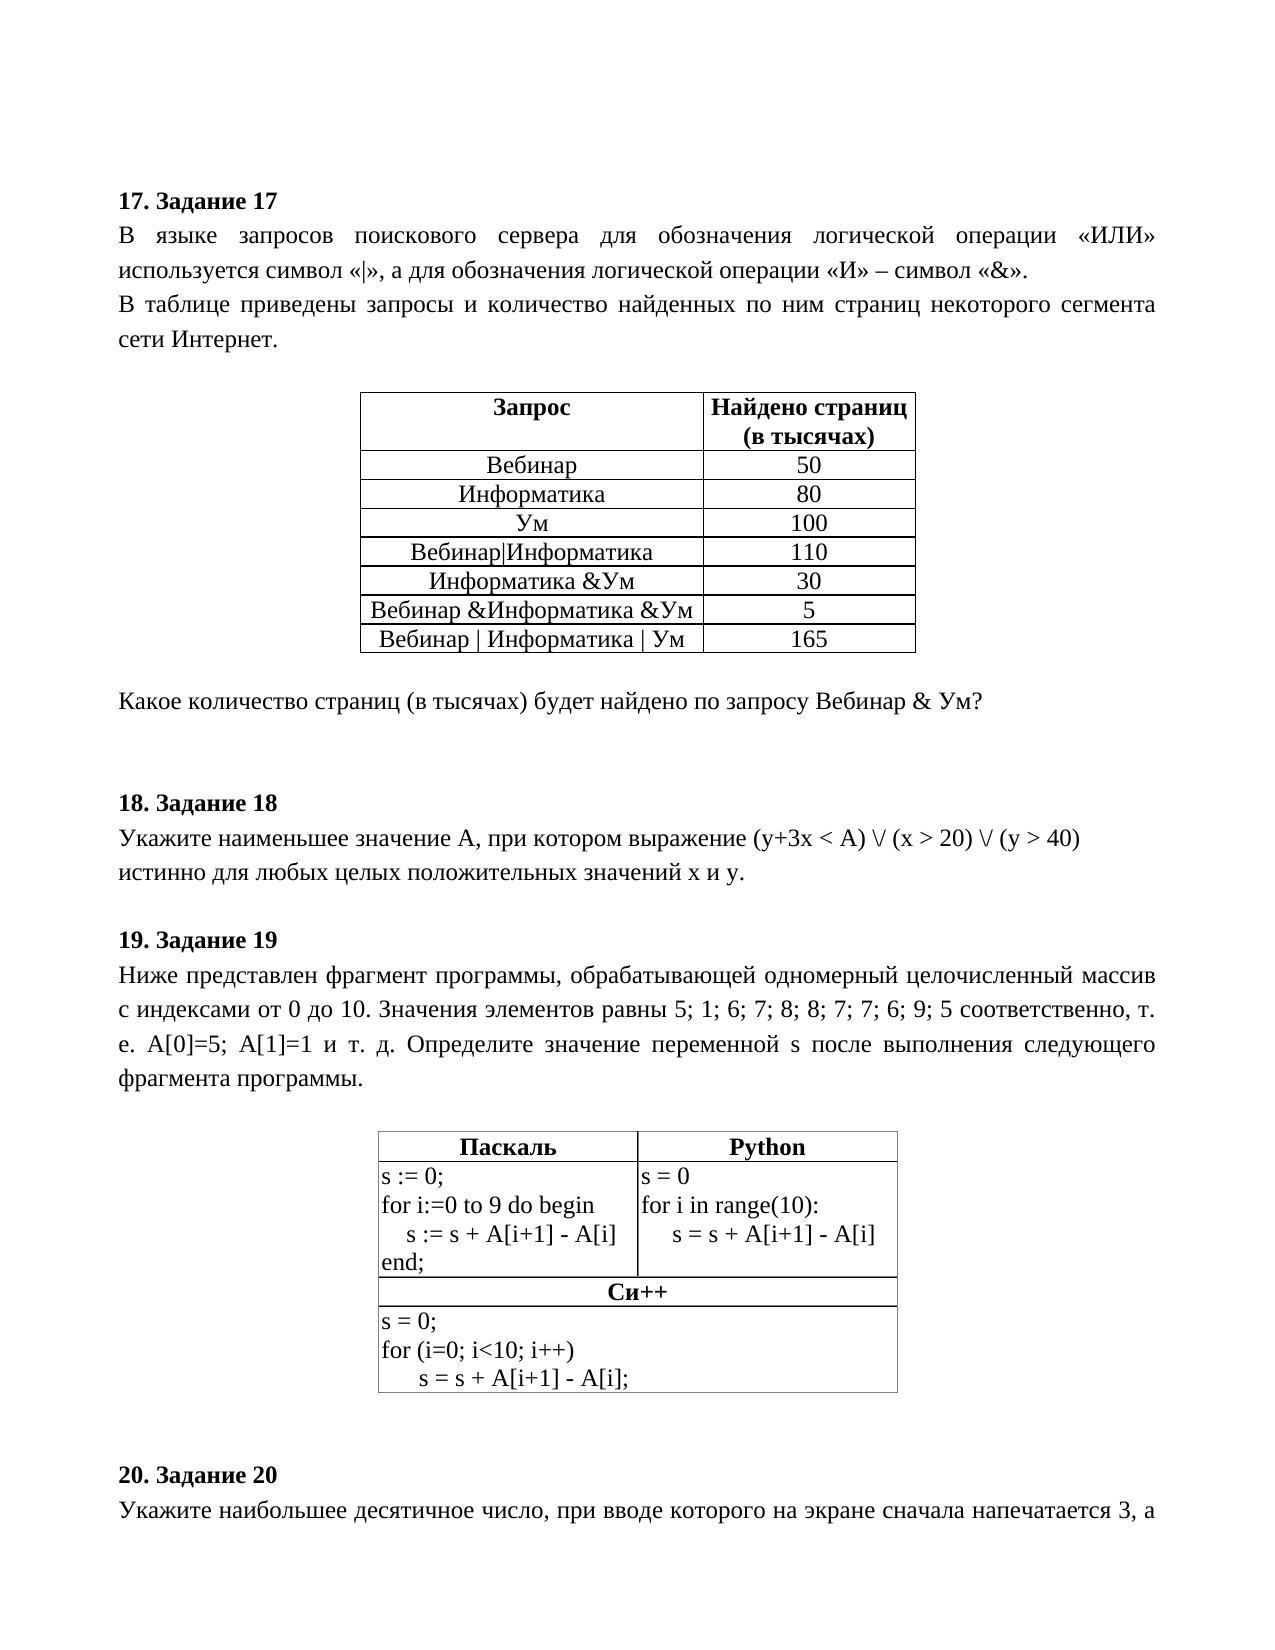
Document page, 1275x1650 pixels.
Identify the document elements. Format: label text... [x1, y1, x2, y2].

text 20. Задание 20 [118, 1461, 1157, 1489]
table_cell Вебинар|Информатика [361, 538, 703, 565]
table_header Найдено страниц (в тысячах) [704, 393, 915, 450]
table_header Паскаль [379, 1132, 637, 1161]
text В языке запросов поискового сервера для обозначения логической операции «ИЛИ» используется символ «|», а для обозначения логической операции «И» – символ «&». [118, 221, 1157, 284]
table_cell Вебинар [361, 451, 703, 479]
text 19. Задание 19 [118, 926, 1157, 954]
table_cell 100 [704, 509, 915, 536]
table_cell Си++ [379, 1278, 897, 1305]
table_header Запрос [361, 393, 703, 450]
table_cell Вебинар | Информатика | Ум [361, 625, 703, 652]
table_cell s := 0; for i:=0 to 9 do begin s := s + A[i+1] - A[i] end; [379, 1162, 637, 1276]
table_cell Информатика &Ум [361, 567, 703, 594]
text В таблице приведены запросы и количество найденных по ним страниц некоторого сегмента сети Интернет. [118, 289, 1157, 353]
table_cell 110 [704, 538, 915, 565]
text Какое количество страниц (в тысячах) будет найдено по запросу Вебинар & Ум? [118, 686, 1157, 715]
text Ниже представлен фрагмент программы, обрабатывающей одномерный целочисленный массив с индексами от 0 до 10. Значения элементов равны 5; 1; 6; 7; 8; 8; 7; 7; 6; 9; 5 соответственно, т. е. A[0]=5; A[1]=1 и т. д. Определите значение переменной s после выполнения следующего фрагмента программы. [118, 960, 1157, 1092]
table_cell s = 0; for (i=0; i<10; i++) s = s + A[i+1] - A[i]; [379, 1307, 897, 1392]
table_cell Ум [361, 509, 703, 536]
table_cell 5 [704, 596, 915, 623]
text 17. Задание 17 [118, 186, 1157, 215]
table_cell Информатика [361, 480, 703, 508]
table_cell 165 [704, 625, 915, 652]
table_cell 80 [704, 480, 915, 508]
table_cell 50 [704, 451, 915, 479]
text Укажите наибольшее десятичное число, при вводе которого на экране сначала напечатается 3, а [118, 1495, 1157, 1524]
table_cell Вебинар &Информатика &Ум [361, 596, 703, 623]
text истинно для любых целых положительных значений x и y. [118, 857, 1157, 886]
text Укажите наименьшее значение А, при котором выражение (y+3x < A) \/ (x > 20) \/ (y > 40) [118, 823, 1157, 852]
text 18. Задание 18 [118, 788, 1157, 817]
table_cell s = 0 for i in range(10): s = s + A[i+1] - A[i] [639, 1162, 897, 1276]
table_cell 30 [704, 567, 915, 594]
table_header Python [639, 1132, 897, 1161]
